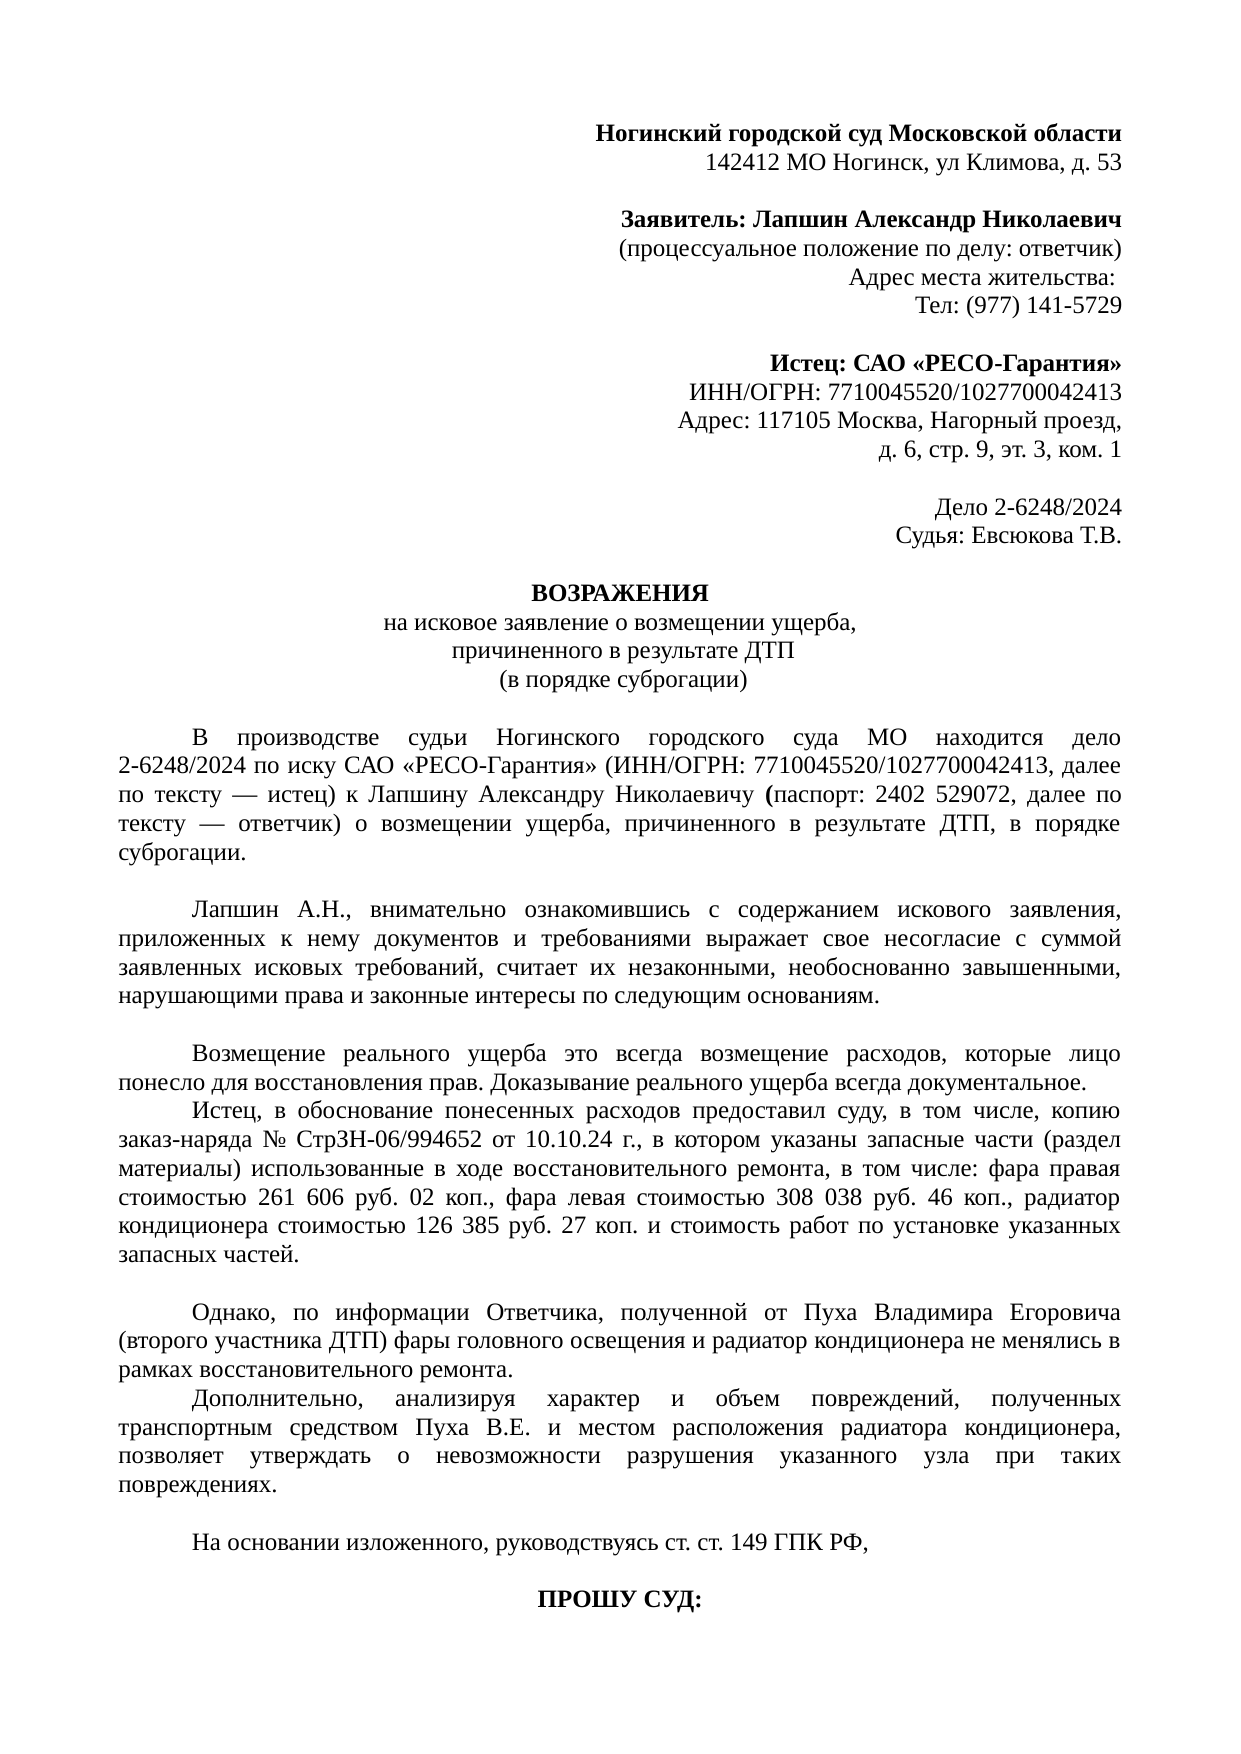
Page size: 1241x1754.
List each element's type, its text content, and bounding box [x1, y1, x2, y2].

text ВОЗРАЖЕНИЯ [118, 578, 1122, 607]
text Лапшин А.Н., внимательно ознакомившись с содержанием искового заявления, приложенных к нему документов и требованиями выражает свое несогласие с суммой заявленных исковых требований, считает их незаконными, необоснованно завышенными, нарушающими права и законные интересы по следующим основаниям. [118, 894, 1122, 1009]
text Дело 2-6248/2024 [118, 492, 1122, 521]
text Тел: (977) 141-5729 [118, 291, 1122, 319]
text Заявитель: Лапшин Александр Николаевич [118, 204, 1122, 233]
text на исковое заявление о возмещении ущерба, [118, 607, 1122, 636]
text Ногинский городской суд Московской области [118, 118, 1122, 147]
text 142412 МО Ногинск, ул Климова, д. 53 [118, 147, 1122, 176]
text В производстве судьи Ногинского городского суда МО находится дело 2-6248/2024 по иску САО «РЕСО-Гарантия» (ИНН/ОГРН: 7710045520/1027700042413, далее по тексту — истец) к Лапшину Александру Николаевичу (паспорт: 2402 529072, далее по тексту — ответчик) о возмещении ущерба, причиненного в результате ДТП, в порядке суброгации. [118, 722, 1122, 866]
text Судья: Евсюкова Т.В. [118, 521, 1122, 549]
text д. 6, стр. 9, эт. 3, ком. 1 [118, 434, 1122, 463]
text На основании изложенного, руководствуясь ст. ст. 149 ГПК РФ, [118, 1527, 1122, 1556]
text Адрес: 117105 Москва, Нагорный проезд, [118, 406, 1122, 434]
text Истец: САО «РЕСО-Гарантия» [118, 348, 1122, 377]
text ИНН/ОГРН: 7710045520/1027700042413 [118, 377, 1122, 406]
text причиненного в результате ДТП [118, 636, 1122, 664]
text Дополнительно, анализируя характер и объем повреждений, полученных транспортным средством Пуха В.Е. и местом расположения радиатора кондиционера, позволяет утверждать о невозможности разрушения указанного узла при таких повреждениях. [118, 1383, 1122, 1498]
text (в порядке суброгации) [118, 664, 1122, 693]
text Адрес места жительства: [118, 262, 1122, 291]
text ПРОШУ СУД: [118, 1584, 1122, 1613]
text Однако, по информации Ответчика, полученной от Пуха Владимира Егоровича (второго участника ДТП) фары головного освещения и радиатор кондиционера не менялись в рамках восстановительного ремонта. [118, 1297, 1122, 1383]
text Истец, в обоснование понесенных расходов предоставил суду, в том числе, копию заказ-наряда № СтрЗН-06/994652 от 10.10.24 г., в котором указаны запасные части (раздел материалы) использованные в ходе восстановительного ремонта, в том числе: фара правая стоимостью 261 606 руб. 02 коп., фара левая стоимостью 308 038 руб. 46 коп., радиатор кондиционера стоимостью 126 385 руб. 27 коп. и стоимость работ по установке указанных запасных частей. [118, 1096, 1122, 1268]
text Возмещение реального ущерба это всегда возмещение расходов, которые лицо понесло для восстановления прав. Доказывание реального ущерба всегда документальное. [118, 1038, 1122, 1096]
text (процессуальное положение по делу: ответчик) [118, 233, 1122, 262]
